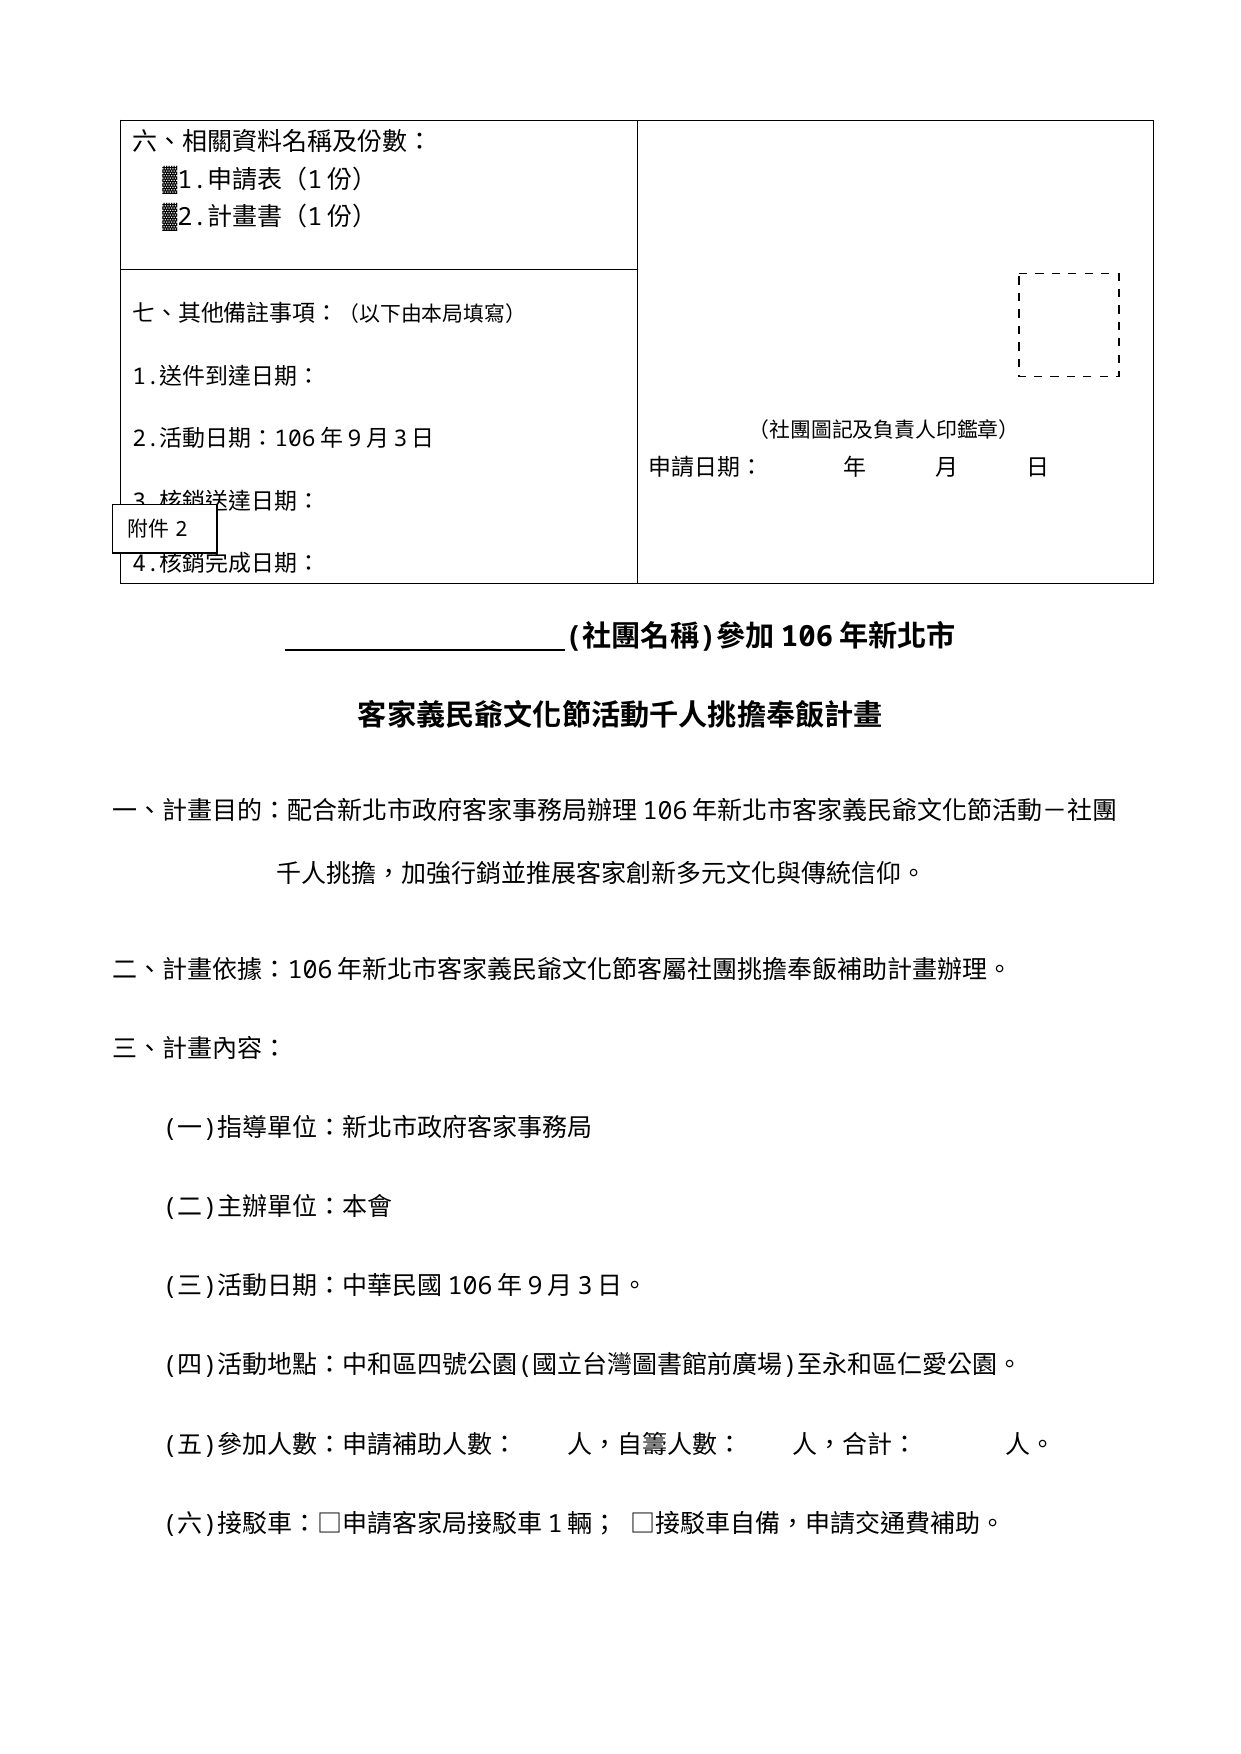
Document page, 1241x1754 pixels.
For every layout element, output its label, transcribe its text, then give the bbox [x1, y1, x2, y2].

text (二)主辦單位：本會 [112, 1163, 1128, 1226]
text (四)活動地點：中和區四號公園(國立台灣圖書館前廣場)至永和區仁愛公園。 [112, 1321, 1128, 1384]
text (社團名稱)參加106年新北市 [112, 592, 1128, 655]
table_cell （社團圖記及負責人印鑑章） 申請日期： 年 月 日 [638, 121, 1153, 583]
text (一)指導單位：新北市政府客家事務局 [112, 1084, 1128, 1146]
table_cell 七、其他備註事項：（以下由本局填寫） 1.送件到達日期： 2.活動日期：106年9月3日 3.核銷送達日期： 4.核銷完成日期： [121, 270, 637, 583]
text 三、計畫內容： [112, 1005, 1128, 1067]
text (五)參加人數：申請補助人數： 人，自籌人數： 人，合計： 人。 [112, 1401, 1128, 1463]
table_cell 六、相關資料名稱及份數： ▓1.申請表（1份） ▓2.計畫書（1份） [121, 121, 637, 269]
text 客家義民爺文化節活動千人挑擔奉飯計畫 [112, 671, 1128, 734]
text (六)接駁車：□申請客家局接駁車1輛； □接駁車自備，申請交通費補助。 [112, 1480, 1128, 1542]
text (三)活動日期：中華民國106年9月3日。 [112, 1242, 1128, 1305]
text 二、計畫依據：106年新北市客家義民爺文化節客屬社團挑擔奉飯補助計畫辦理。 [112, 926, 1128, 988]
text 一、計畫目的：配合新北市政府客家事務局辦理106年新北市客家義民爺文化節活動－社團千人挑擔，加強行銷並推展客家創新多元文化與傳統信仰。 [112, 767, 1128, 892]
